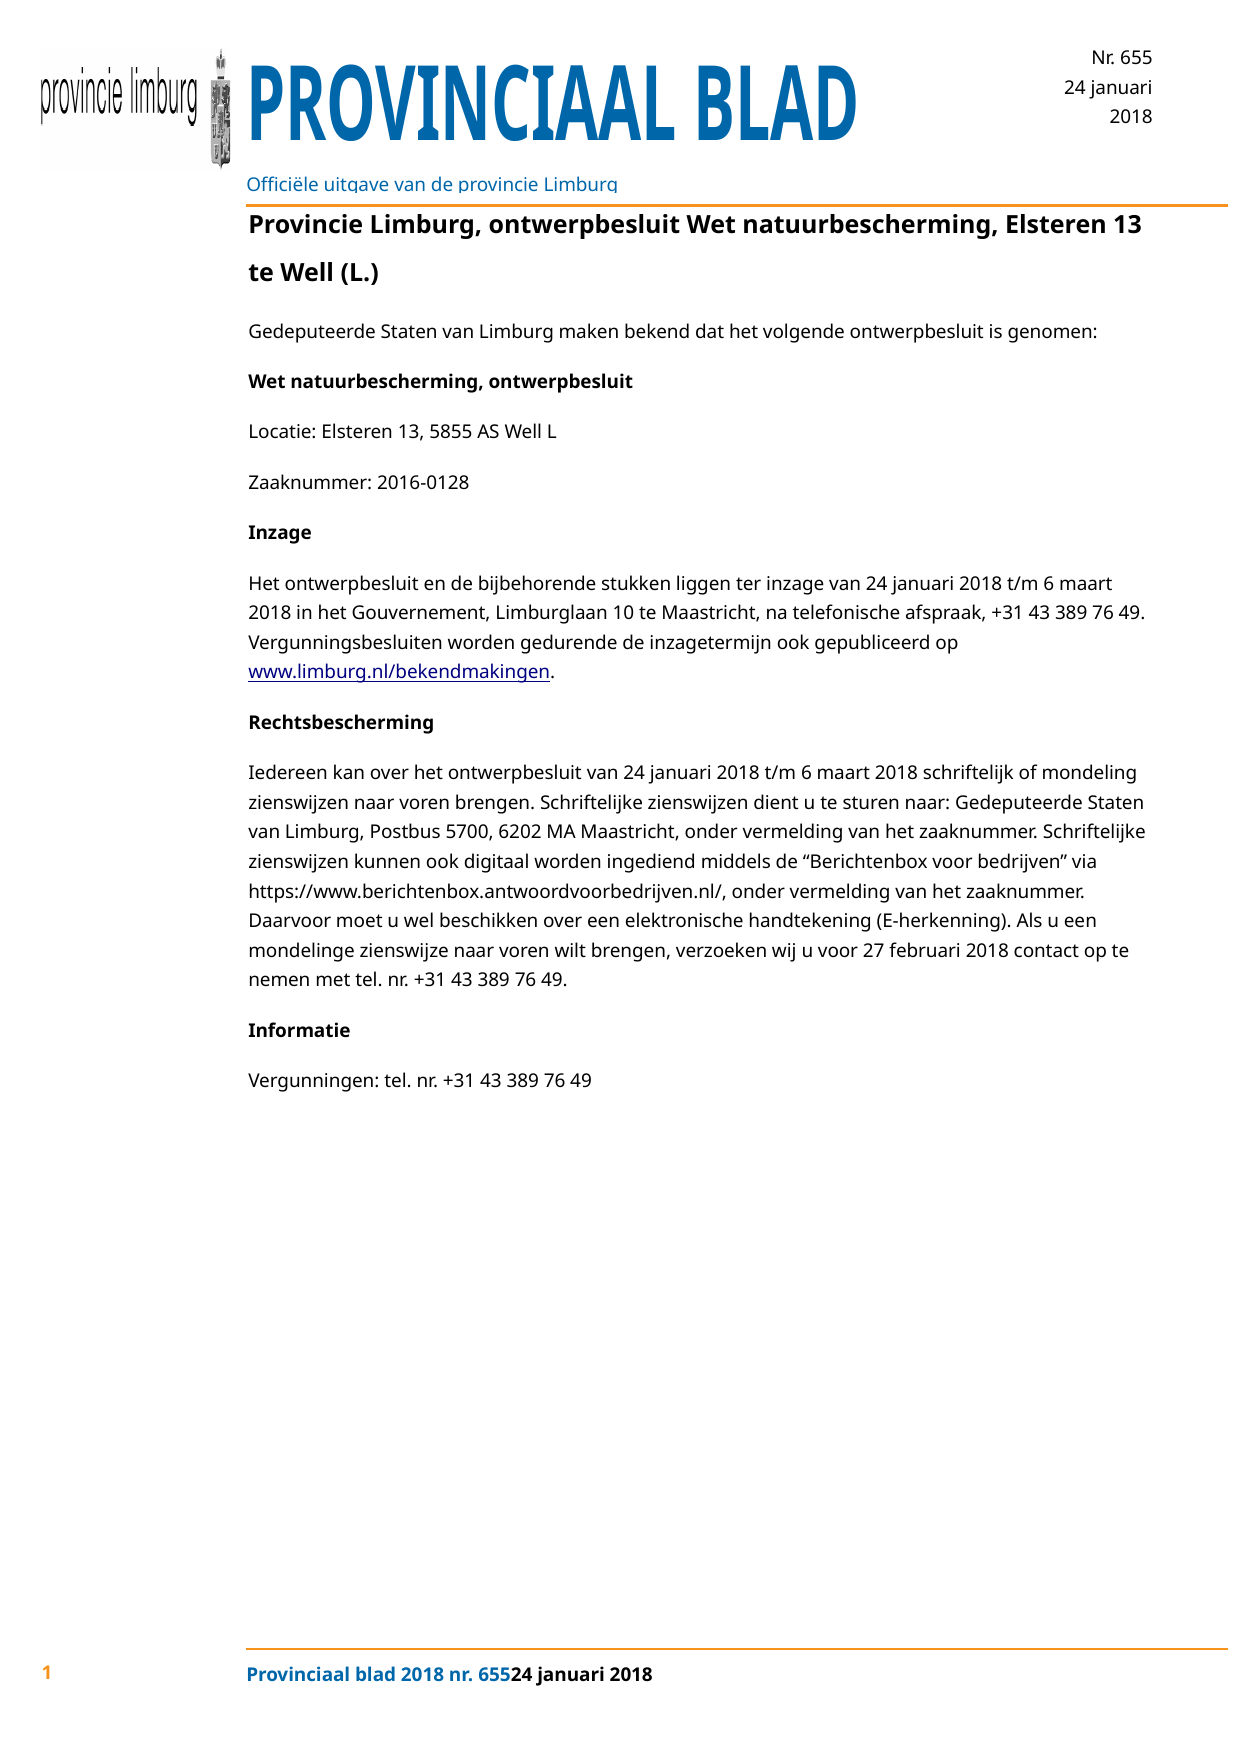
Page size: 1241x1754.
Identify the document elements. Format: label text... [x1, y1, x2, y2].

text Wet natuurbescherming, ontwerpbesluit [248, 368, 1152, 394]
text Het ontwerpbesluit en de bijbehorende stukken liggen ter inzage van 24 januari 2018 t/m 6 maart 2018 in het Gouvernement, Limburglaan 10 te Maastricht, na telefonische afspraak, +31 43 389 76 49. Vergunningsbesluiten worden gedurende de inzagetermijn ook gepubliceerd op www.limburg.nl/bekendmakingen. [248, 570, 1152, 684]
text Gedeputeerde Staten van Limburg maken bekend dat het volgende ontwerpbesluit is genomen: [248, 318, 1152, 344]
text Informatie [248, 1017, 1152, 1043]
picture [41, 47, 231, 172]
text Locatie: Elsteren 13, 5855 AS Well L [248, 419, 1152, 444]
text Zaaknummer: 2016-0128 [248, 469, 1152, 495]
text Vergunningen: tel. nr. +31 43 389 76 49 [248, 1067, 1152, 1093]
text Provincie Limburg, ontwerpbesluit Wet natuurbescherming, Elsteren 13 te Well (L.) [248, 207, 1152, 288]
text Iedereen kan over het ontwerpbesluit van 24 januari 2018 t/m 6 maart 2018 schriftelijk of mondeling zienswijzen naar voren brengen. Schriftelijke zienswijzen dient u te sturen naar: Gedeputeerde Staten van Limburg, Postbus 5700, 6202 MA Maastricht, onder vermelding van het zaaknummer. Schriftelijke zienswijzen kunnen ook digitaal worden ingediend middels de “Berichtenbox voor bedrijven” via https://www.berichtenbox.antwoordvoorbedrijven.nl/, onder vermelding van het zaaknummer. Daarvoor moet u wel beschikken over een elektronische handtekening (E-herkenning). Als u een mondelinge zienswijze naar voren wilt brengen, verzoeken wij u voor 27 februari 2018 contact op te nemen met tel. nr. +31 43 389 76 49. [248, 759, 1152, 992]
text Inzage [248, 519, 1152, 545]
text Rechtsbescherming [248, 709, 1152, 735]
